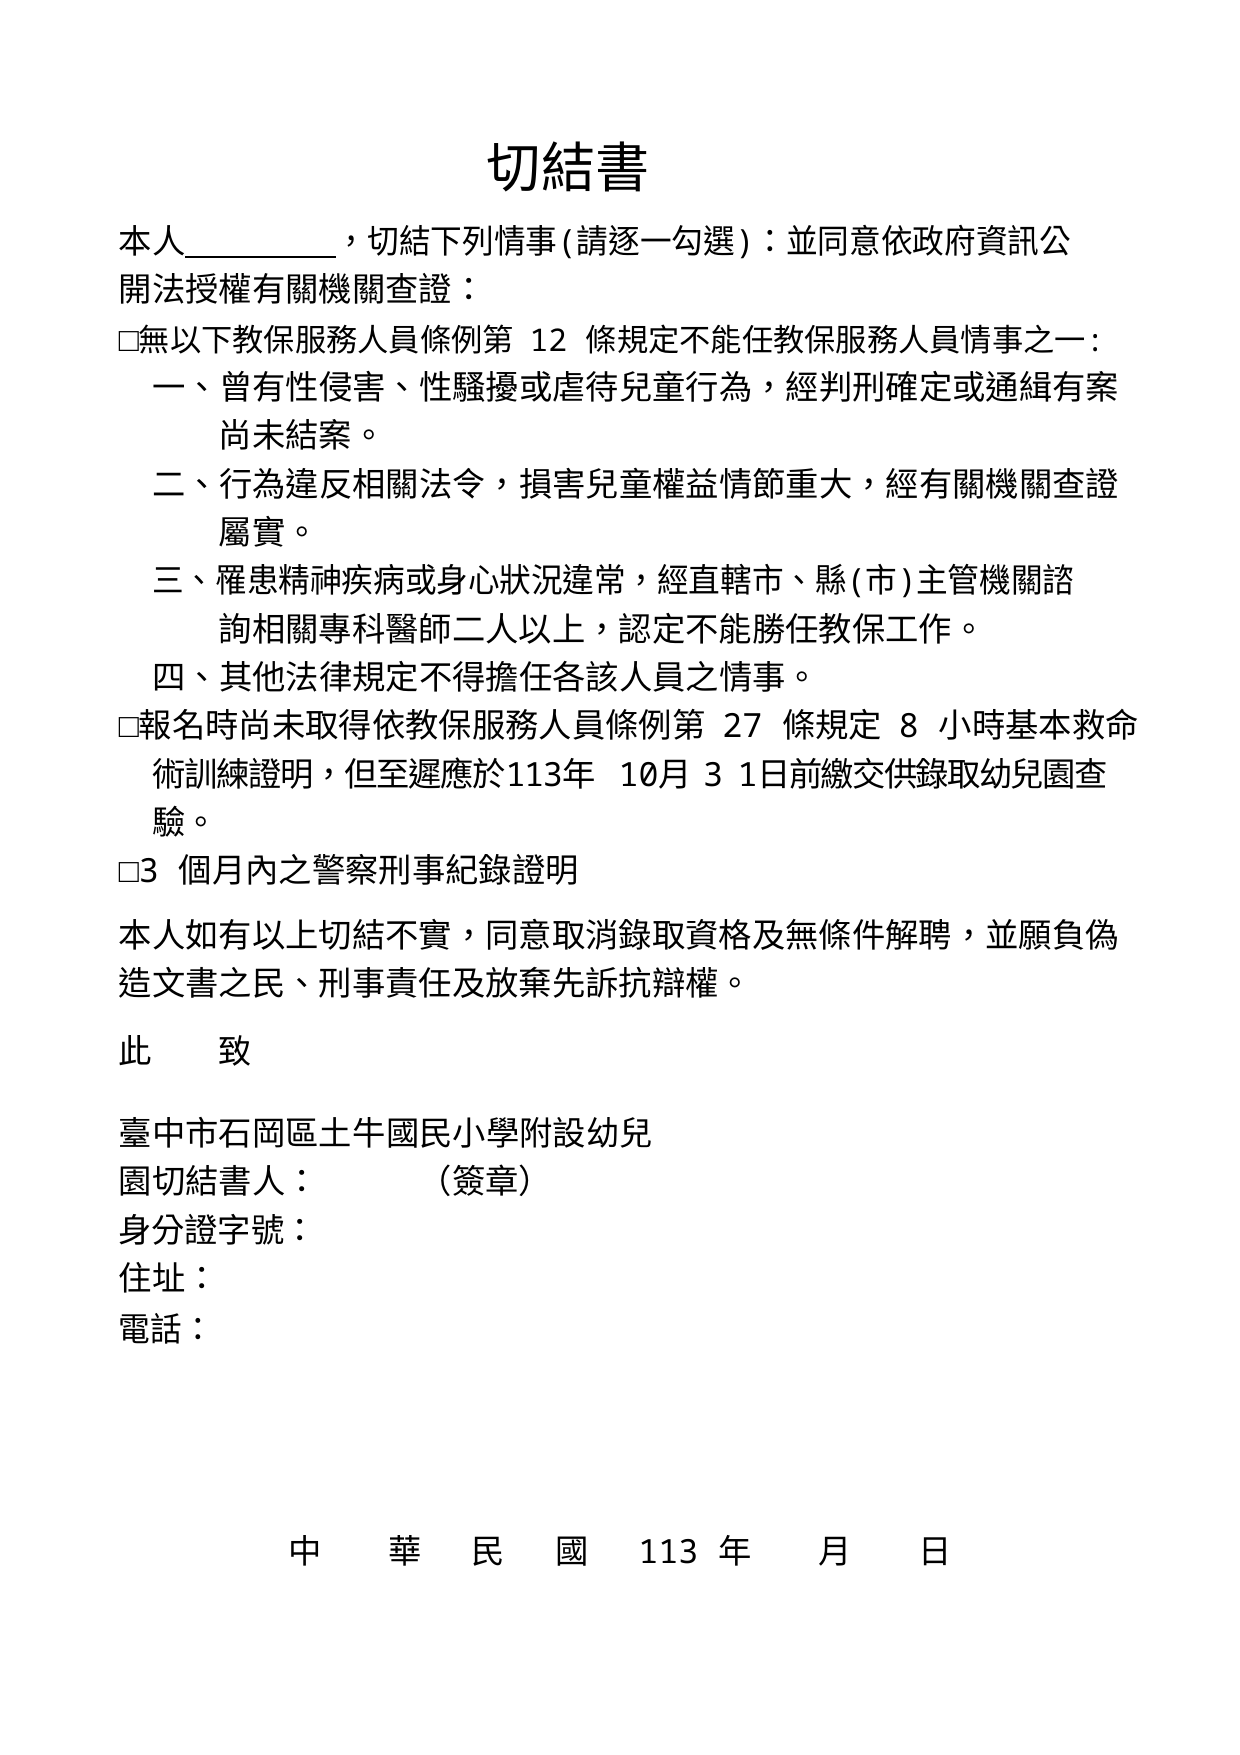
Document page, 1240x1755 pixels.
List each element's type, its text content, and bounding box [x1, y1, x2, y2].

text 本人 ，切結下列情事(請逐一勾選)：並同意依政府資訊公 開法授權有關機關查證： [119, 214, 1103, 311]
text 中 華 民 國 113 年 月 日 [27, 1525, 1212, 1574]
text 身分證字號： 住址： [119, 1204, 319, 1300]
subtitle 一、曾有性侵害、性騷擾或虐待兒童行為，經判刑確定或通緝有案尚未結案。 [152, 361, 1123, 457]
text 二、行為違反相關法令，損害兒童權益情節重大，經有關機關查證屬實。 [152, 457, 1123, 554]
text 四、其他法律規定不得擔任各該人員之情事。 [152, 651, 1212, 699]
text 術訓練證明，但至遲應於113年 10月 3 1日前繳交供錄取幼兒園查驗。 [152, 747, 1119, 844]
text 此 致 [119, 1025, 1212, 1073]
text 切結書 [187, 125, 948, 203]
text □報名時尚未取得依教保服務人員條例第 27 條規定 8 小時基本救命 [119, 699, 1212, 747]
text □無以下教保服務人員條例第 12 條規定不能任教保服務人員情事之一: [119, 315, 1212, 361]
text □3 個月內之警察刑事紀錄證明 [119, 844, 1212, 892]
text 本人如有以上切結不實，同意取消錄取資格及無條件解聘，並願負偽造文書之民、刑事責任及放棄先訴抗辯權。 [119, 909, 1119, 1005]
text 臺中市石岡區土牛國民小學附設幼兒園切結書人： （簽章） [119, 1107, 686, 1204]
text 電話： [119, 1303, 1212, 1351]
text 三、罹患精神疾病或身心狀況違常，經直轄市、縣(市)主管機關諮 詢相關專科醫師二人以上，認定不能勝任教保工作。 [152, 554, 1119, 651]
